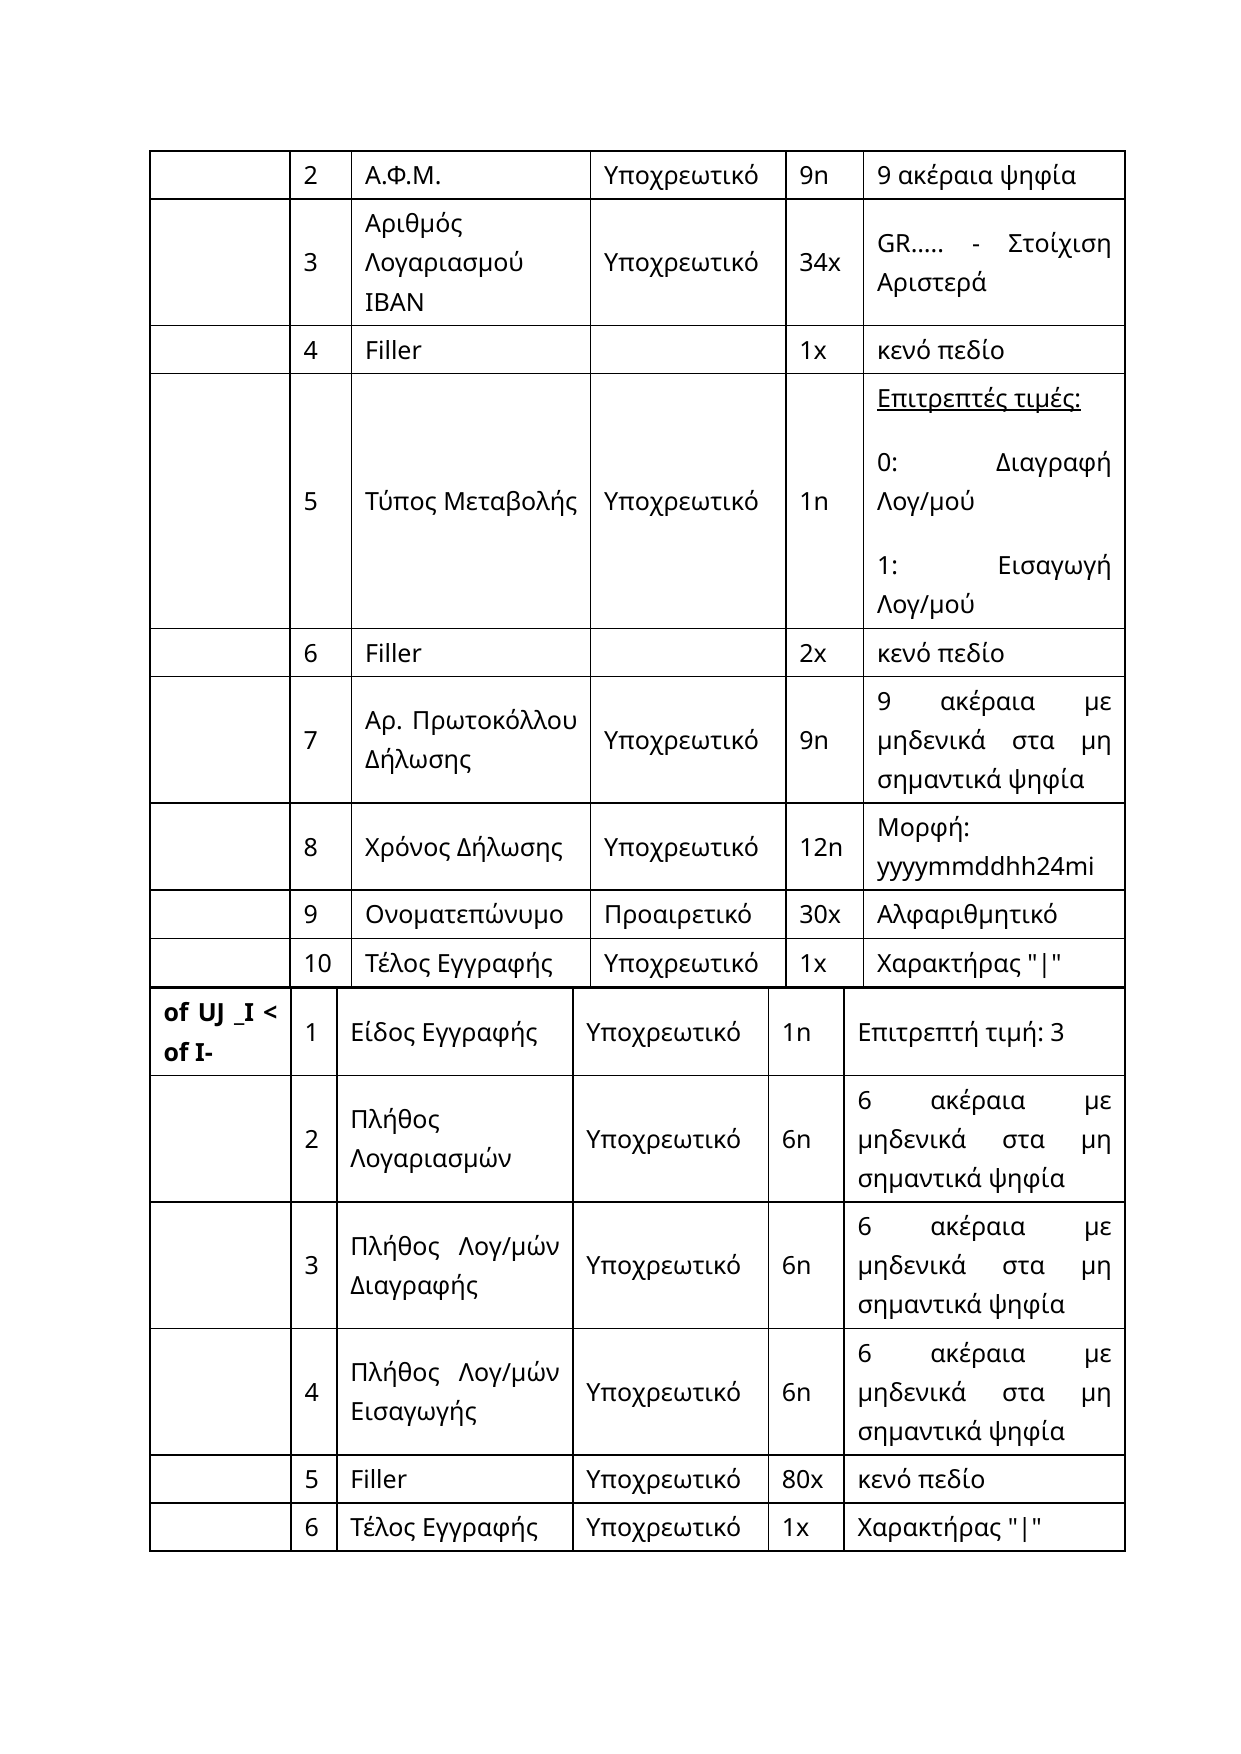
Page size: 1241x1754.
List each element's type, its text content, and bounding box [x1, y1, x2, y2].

table_cell [591, 326, 785, 373]
table_cell [151, 939, 289, 986]
table_cell [151, 1456, 290, 1502]
table_cell 7 [291, 677, 351, 802]
table_cell 6 ακέραια με μηδενικά στα μη σημαντικά ψηφία [845, 1329, 1124, 1454]
table_cell 80x [769, 1456, 843, 1502]
table_header Επιτρεπτή τιμή: 3 [845, 989, 1124, 1074]
table_cell 10 [291, 939, 351, 986]
table_cell Επιτρεπτές τιμές: 0: Διαγραφή Λογ/μού 1: Εισαγωγή Λογ/μού [864, 374, 1124, 627]
table_cell 9 [291, 891, 351, 937]
table_cell Πλήθος Λογ/μών Εισαγωγής [338, 1329, 572, 1454]
table_header 1n [769, 989, 843, 1074]
table_cell Υποχρεωτικό [574, 1329, 768, 1454]
table_cell [151, 1504, 290, 1550]
table_cell Υποχρεωτικό [574, 1076, 768, 1201]
table_cell Filler [352, 629, 590, 676]
table_cell Υποχρεωτικό [591, 939, 785, 986]
table_cell 1n [787, 374, 863, 627]
table_cell 6 [291, 629, 351, 676]
table_cell 9n [787, 677, 863, 802]
table_cell [151, 200, 289, 324]
table_cell 6 [292, 1504, 336, 1550]
table_cell Υποχρεωτικό [591, 374, 785, 627]
table_cell 12n [787, 804, 863, 889]
table_cell Αρ. Πρωτοκόλλου Δήλωσης [352, 677, 590, 802]
table_cell Μορφή: yyyymmddhh24mi [864, 804, 1124, 889]
table_cell Filler [338, 1456, 572, 1502]
table_cell Αριθμός Λογαριασμού IBAN [352, 200, 590, 324]
table_cell Ονοματεπώνυμο [352, 891, 590, 937]
table_cell 8 [291, 804, 351, 889]
table_cell 3 [291, 200, 351, 324]
table_cell [151, 1329, 290, 1454]
table_cell 34x [787, 200, 863, 324]
table_cell Α.Φ.Μ. [352, 152, 590, 198]
table_header Υποχρεωτικό [574, 989, 768, 1074]
table_cell Πλήθος Λογαριασμών [338, 1076, 572, 1201]
table_cell Υποχρεωτικό [574, 1456, 768, 1502]
table_cell 5 [291, 374, 351, 627]
table_cell κενό πεδίο [845, 1456, 1124, 1502]
table_cell 3 [292, 1203, 336, 1327]
table_header 1 [292, 989, 336, 1074]
table_cell Υποχρεωτικό [574, 1504, 768, 1550]
table_cell 6n [769, 1329, 843, 1454]
table_cell GR….. - Στοίχιση Αριστερά [864, 200, 1124, 324]
table_cell 4 [292, 1329, 336, 1454]
table_cell 2 [291, 152, 351, 198]
table_cell Filler [352, 326, 590, 373]
table_cell [151, 891, 289, 937]
table_cell 1x [787, 326, 863, 373]
table_cell 5 [292, 1456, 336, 1502]
table_header of UJ _I < of I- [151, 989, 290, 1074]
table_cell 6 ακέραια με μηδενικά στα μη σημαντικά ψηφία [845, 1203, 1124, 1327]
table_cell 1x [769, 1504, 843, 1550]
table_cell 30x [787, 891, 863, 937]
table_cell Υποχρεωτικό [591, 152, 785, 198]
table_cell 6n [769, 1076, 843, 1201]
table_cell Αλφαριθμητικό [864, 891, 1124, 937]
table_cell [151, 629, 289, 676]
table_cell 4 [291, 326, 351, 373]
table_cell 6 ακέραια με μηδενικά στα μη σημαντικά ψηφία [845, 1076, 1124, 1201]
table_cell Τέλος Εγγραφής [338, 1504, 572, 1550]
table_cell Τέλος Εγγραφής [352, 939, 590, 986]
table_cell [591, 629, 785, 676]
table_cell 9 ακέραια με μηδενικά στα μη σημαντικά ψηφία [864, 677, 1124, 802]
table_cell [151, 1203, 290, 1327]
table_cell Υποχρεωτικό [574, 1203, 768, 1327]
table_cell Υποχρεωτικό [591, 200, 785, 324]
table_cell [151, 1076, 290, 1201]
table_cell 9 ακέραια ψηφία [864, 152, 1124, 198]
table_cell Χρόνος Δήλωσης [352, 804, 590, 889]
table_cell [151, 677, 289, 802]
table_cell 2 [292, 1076, 336, 1201]
table_cell κενό πεδίο [864, 629, 1124, 676]
table_cell Πλήθος Λογ/μών Διαγραφής [338, 1203, 572, 1327]
table_cell Τύπος Μεταβολής [352, 374, 590, 627]
table_cell 9n [787, 152, 863, 198]
table_cell Υποχρεωτικό [591, 677, 785, 802]
table_cell Υποχρεωτικό [591, 804, 785, 889]
table_cell [151, 152, 289, 198]
table_cell [151, 804, 289, 889]
table_cell Χαρακτήρας "|" [845, 1504, 1124, 1550]
table_cell 1x [787, 939, 863, 986]
table_cell Χαρακτήρας "|" [864, 939, 1124, 986]
table_cell [151, 374, 289, 627]
table_header Είδος Εγγραφής [338, 989, 572, 1074]
table_cell [151, 326, 289, 373]
table_cell κενό πεδίο [864, 326, 1124, 373]
table_cell Προαιρετικό [591, 891, 785, 937]
table_cell 2x [787, 629, 863, 676]
table_cell 6n [769, 1203, 843, 1327]
